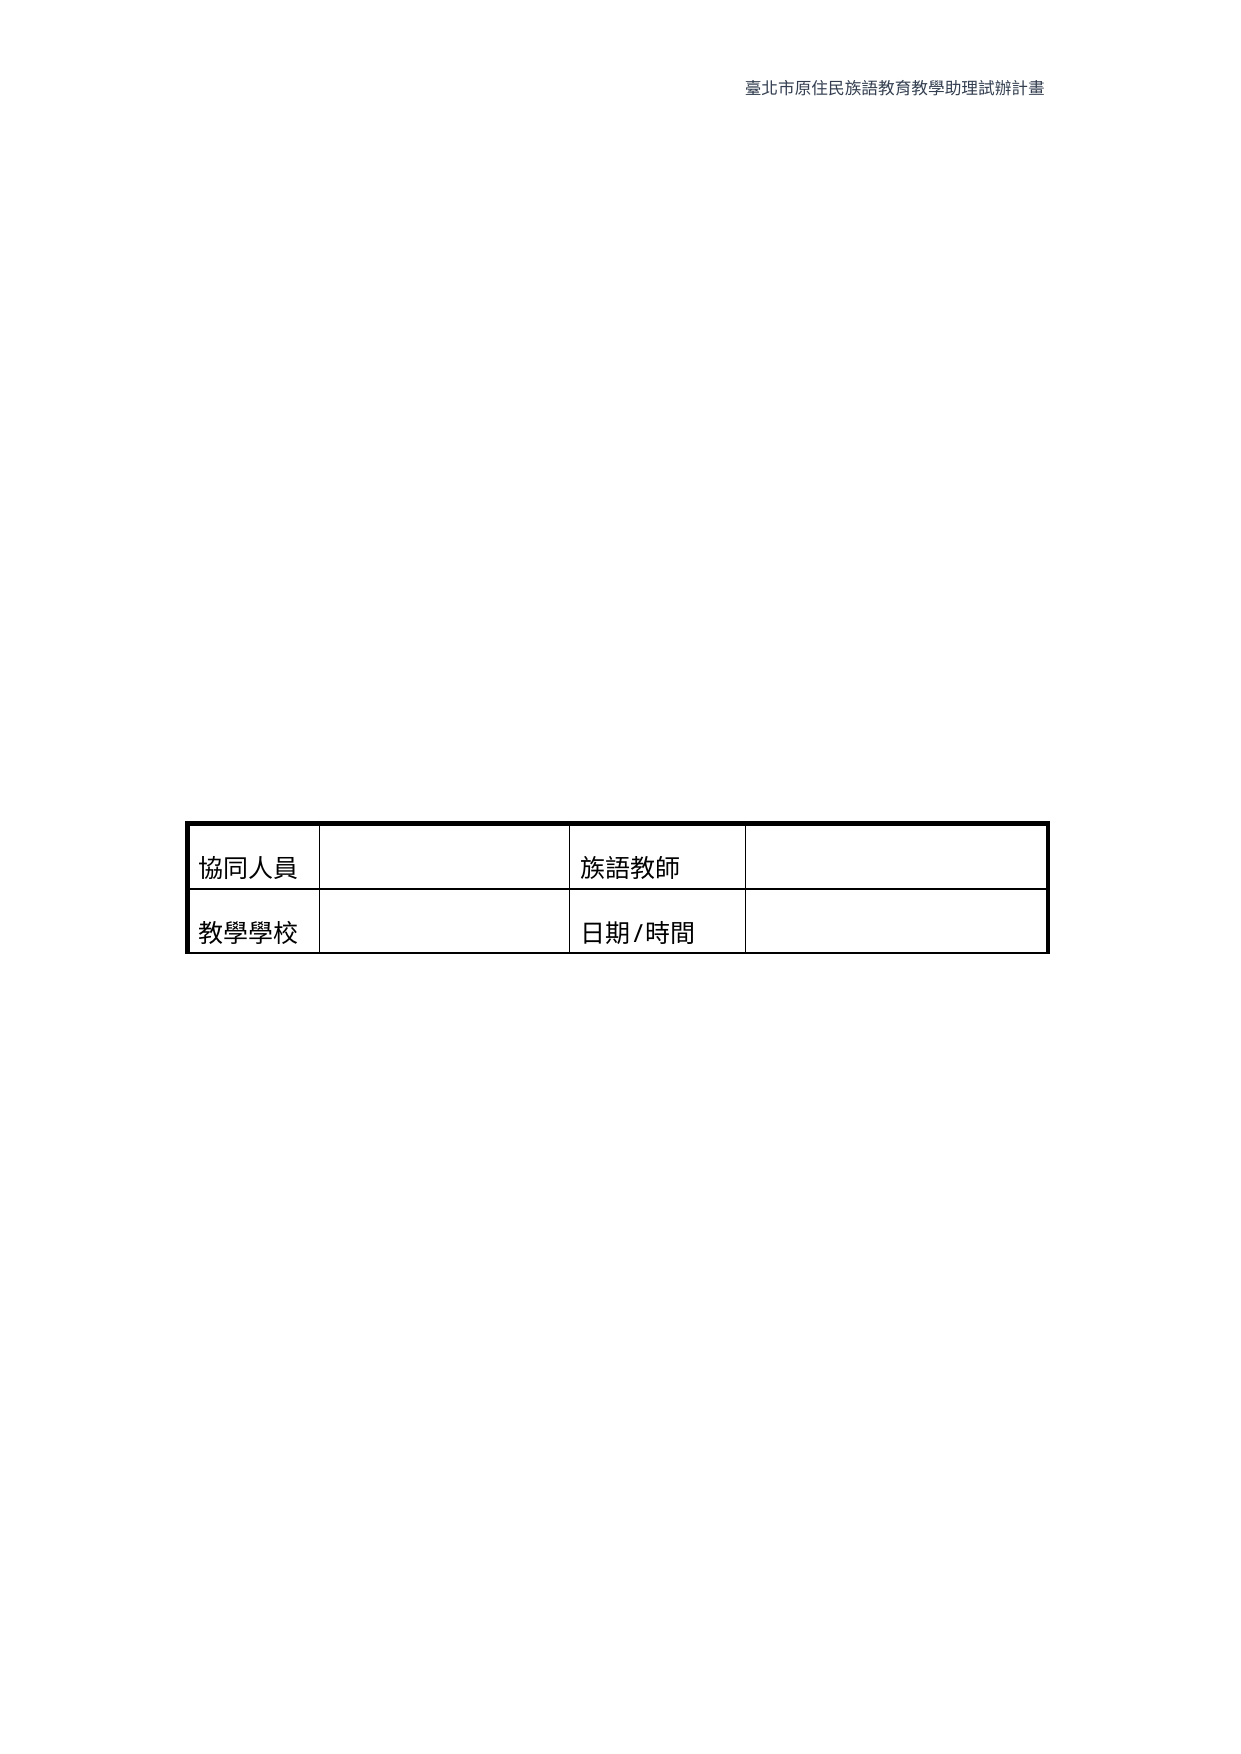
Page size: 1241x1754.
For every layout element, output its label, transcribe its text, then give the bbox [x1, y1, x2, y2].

table_cell 教學學校 [190, 890, 319, 952]
table_header [746, 826, 1046, 888]
table_cell [320, 890, 569, 952]
table_cell 日期/時間 [570, 890, 745, 952]
table_header 族語教師 [570, 826, 745, 888]
table_header 協同人員 [190, 826, 319, 888]
table_header [320, 826, 569, 888]
table_cell [746, 890, 1046, 952]
